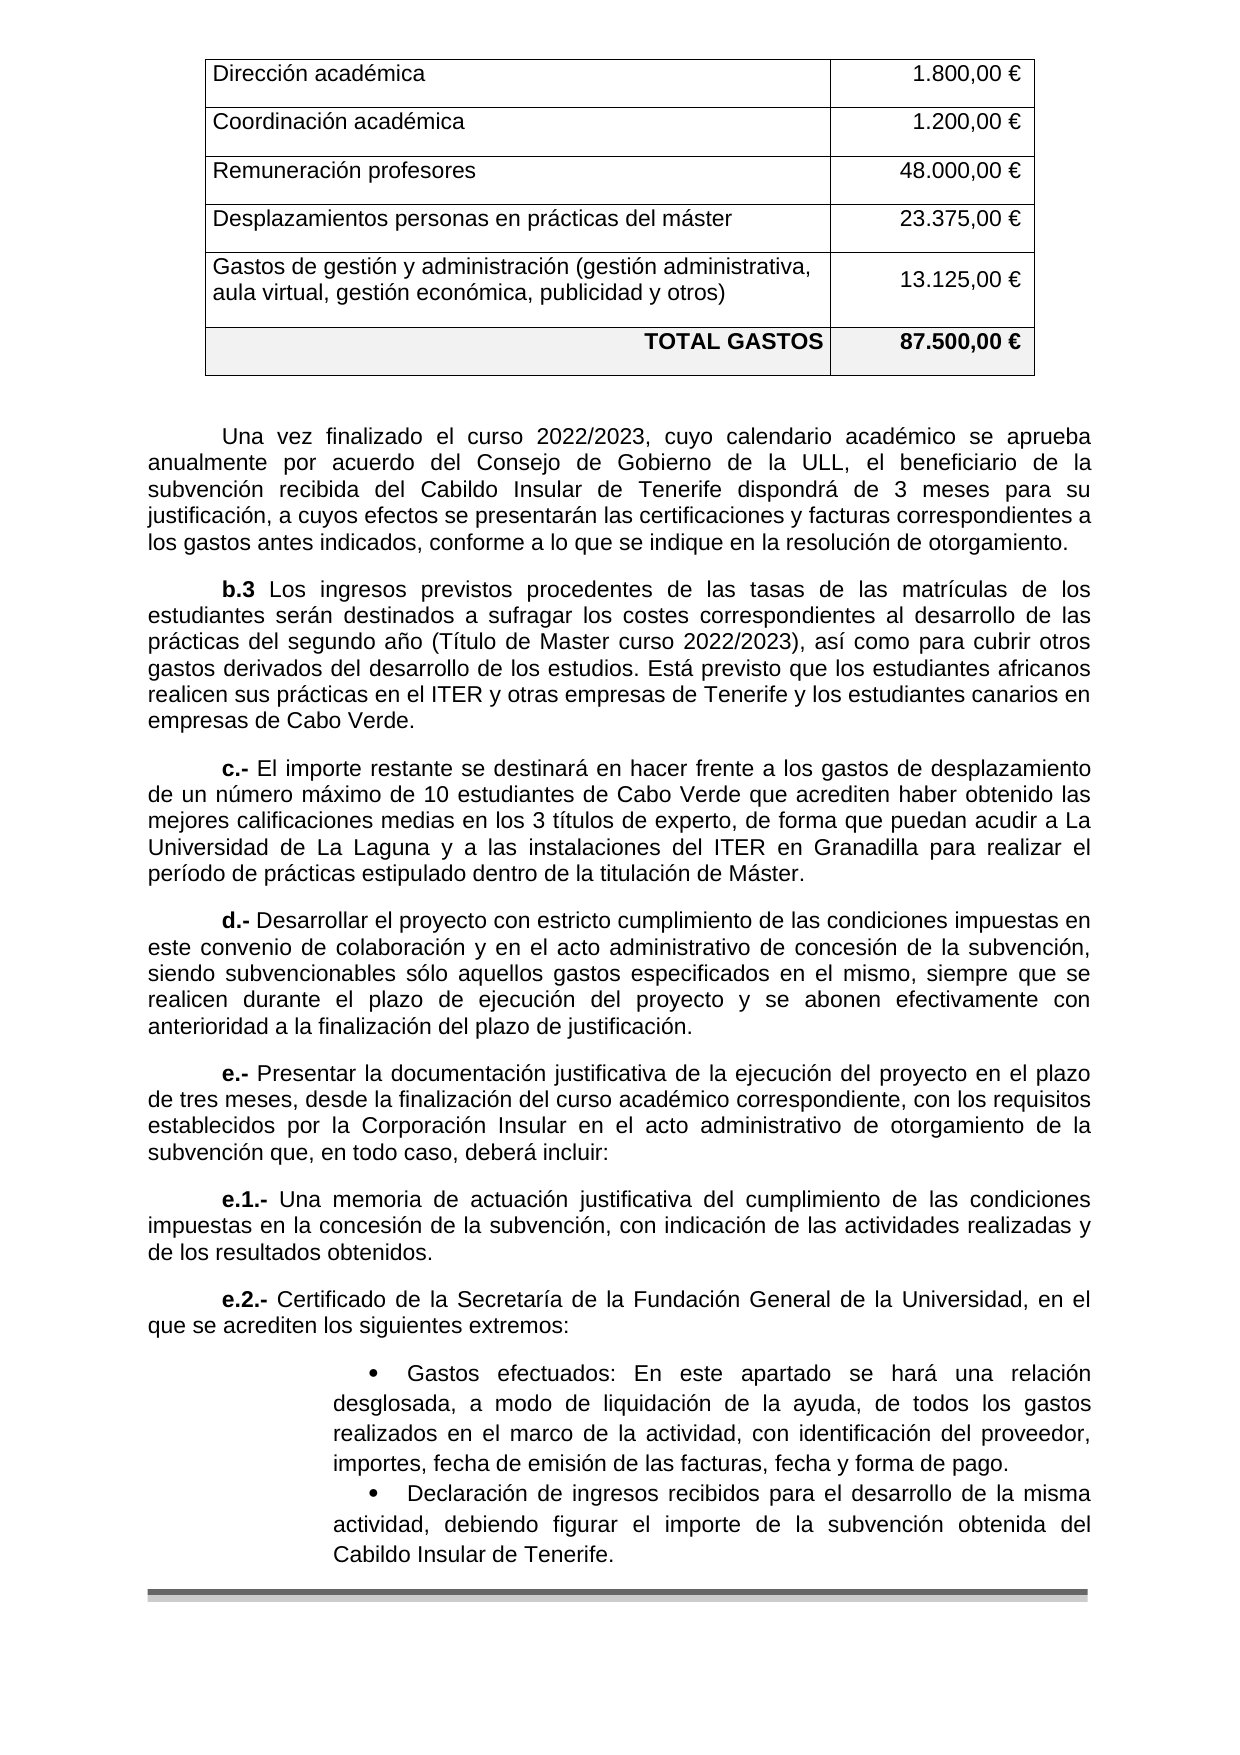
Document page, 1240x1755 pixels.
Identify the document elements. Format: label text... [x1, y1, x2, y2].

table_cell 13.125,00 € [831, 253, 1034, 327]
text e.2.- Certificado de la Secretaría de la Fundación General de la Universidad, en el que se acrediten los siguientes extremos: [148, 1286, 1092, 1339]
table_cell TOTAL GASTOS [206, 328, 830, 375]
list Gastos efectuados: En este apartado se hará una relación desglosada, a modo de liquidación de la ayuda, de todos los gastos realizados en el marco de la actividad, con identificación del proveedor, importes, fecha de emisión de las facturas, fecha y forma de pago. [295, 1359, 1092, 1476]
text d.- Desarrollar el proyecto con estricto cumplimiento de las condiciones impuestas en este convenio de colaboración y en el acto administrativo de concesión de la subvención, siendo subvencionables sólo aquellos gastos especificados en el mismo, siempre que se realicen durante el plazo de ejecución del proyecto y se abonen efectivamente con anterioridad a la finalización del plazo de justificación. [148, 907, 1092, 1039]
text Una vez finalizado el curso 2022/2023, cuyo calendario académico se aprueba anualmente por acuerdo del Consejo de Gobierno de la ULL, el beneficiario de la subvención recibida del Cabildo Insular de Tenerife dispondrá de 3 meses para su justificación, a cuyos efectos se presentarán las certificaciones y facturas correspondientes a los gastos antes indicados, conforme a lo que se indique en la resolución de otorgamiento. [148, 423, 1092, 555]
table_cell 48.000,00 € [831, 157, 1034, 204]
table_cell Dirección académica [206, 60, 830, 107]
table_cell 1.800,00 € [831, 60, 1034, 107]
text c.- El importe restante se destinará en hacer frente a los gastos de desplazamiento de un número máximo de 10 estudiantes de Cabo Verde que acrediten haber obtenido las mejores calificaciones medias en los 3 títulos de experto, de forma que puedan acudir a La Universidad de La Laguna y a las instalaciones del ITER en Granadilla para realizar el período de prácticas estipulado dentro de la titulación de Máster. [148, 754, 1092, 886]
table_cell Remuneración profesores [206, 157, 830, 204]
text b.3 Los ingresos previstos procedentes de las tasas de las matrículas de los estudiantes serán destinados a sufragar los costes correspondientes al desarrollo de las prácticas del segundo año (Título de Master curso 2022/2023), así como para cubrir otros gastos derivados del desarrollo de los estudios. Está previsto que los estudiantes africanos realicen sus prácticas en el ITER y otras empresas de Tenerife y los estudiantes canarios en empresas de Cabo Verde. [148, 576, 1092, 734]
table_cell Coordinación académica [206, 108, 830, 156]
table_cell 1.200,00 € [831, 108, 1034, 156]
text e.- Presentar la documentación justificativa de la ejecución del proyecto en el plazo de tres meses, desde la finalización del curso académico correspondiente, con los requisitos establecidos por la Corporación Insular en el acto administrativo de otorgamiento de la subvención que, en todo caso, deberá incluir: [148, 1060, 1092, 1165]
text e.1.- Una memoria de actuación justificativa del cumplimiento de las condiciones impuestas en la concesión de la subvención, con indicación de las actividades realizadas y de los resultados obtenidos. [148, 1186, 1092, 1265]
list Declaración de ingresos recibidos para el desarrollo de la misma actividad, debiendo figurar el importe de la subvención obtenida del Cabildo Insular de Tenerife. [295, 1480, 1092, 1567]
table_cell 23.375,00 € [831, 205, 1034, 252]
table_cell Gastos de gestión y administración (gestión administrativa, aula virtual, gestión económica, publicidad y otros) [206, 253, 830, 327]
table_cell 87.500,00 € [831, 328, 1034, 375]
table_cell Desplazamientos personas en prácticas del máster [206, 205, 830, 252]
